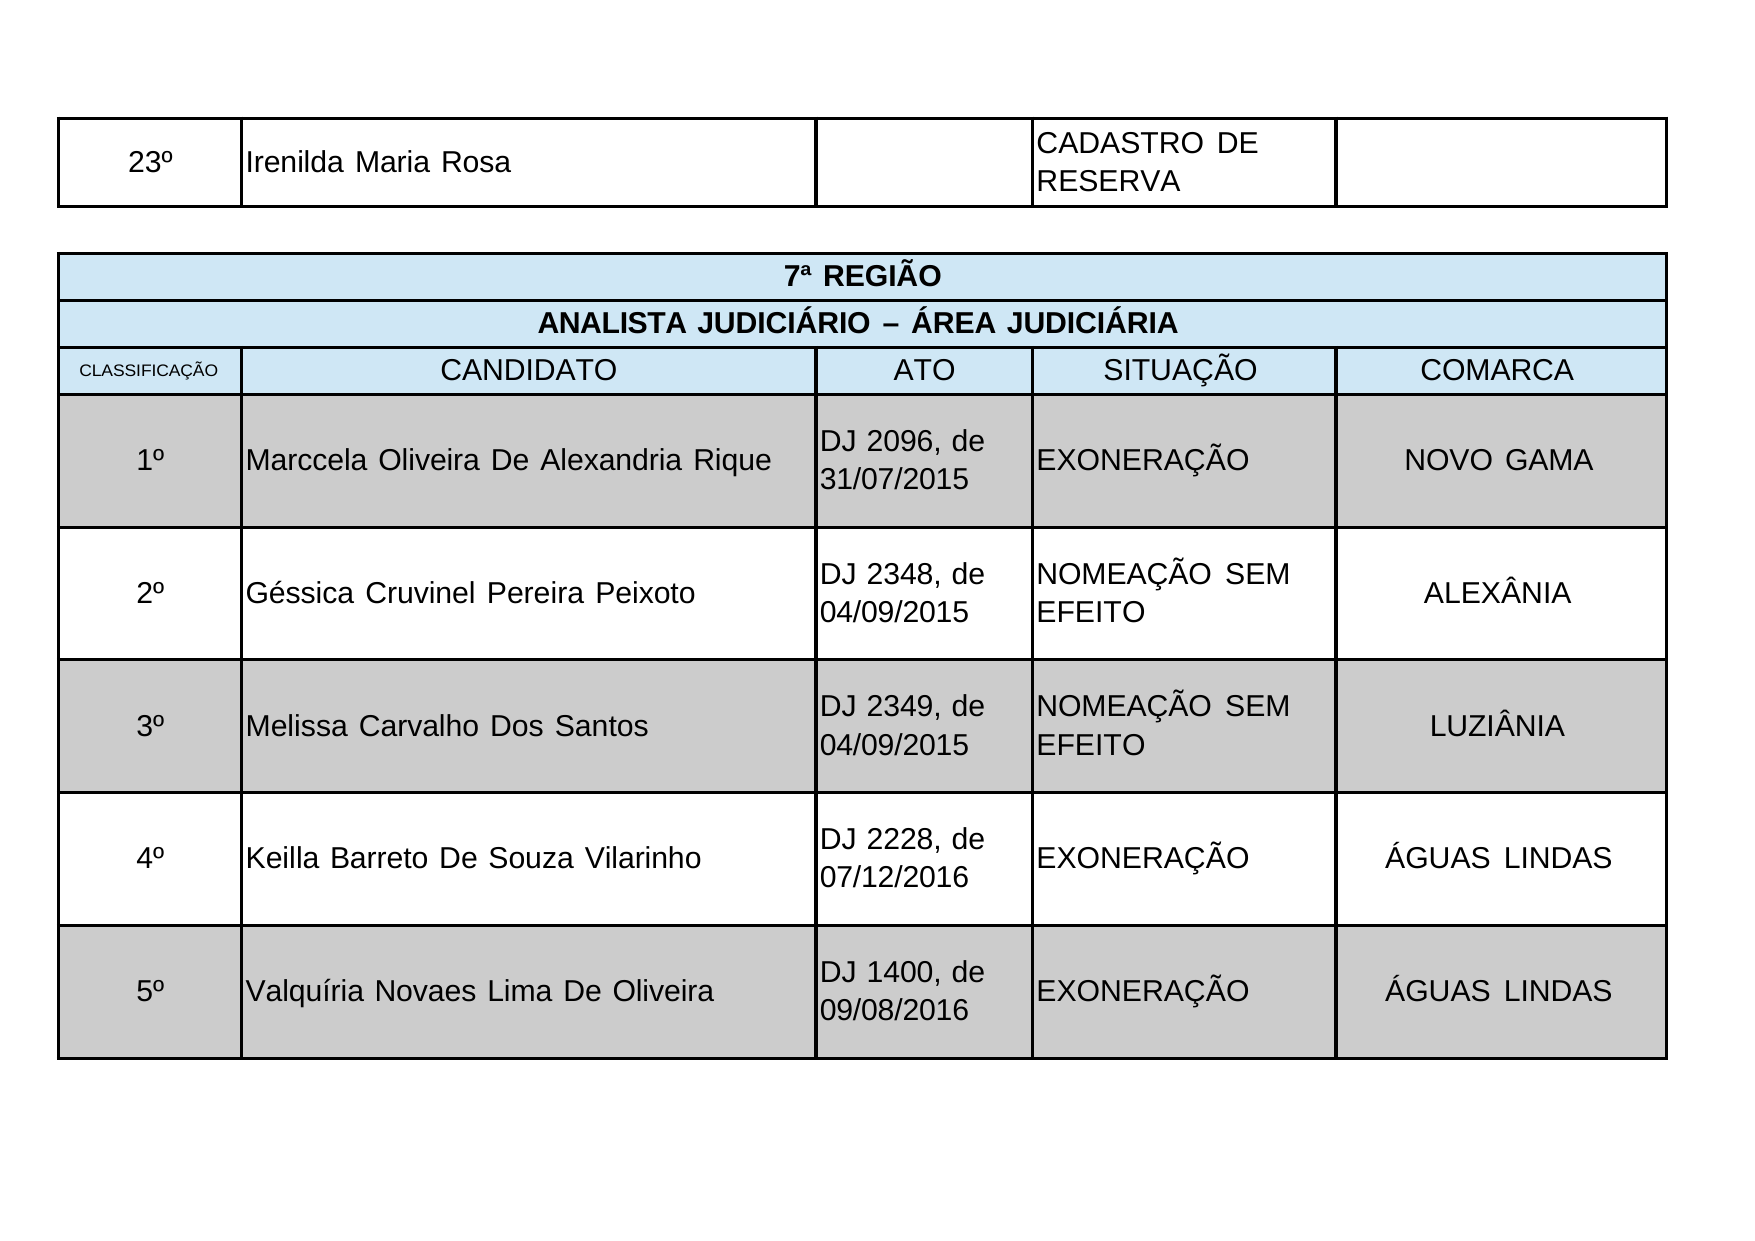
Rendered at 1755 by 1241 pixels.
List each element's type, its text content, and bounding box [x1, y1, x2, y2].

table_cell COMARCA [1338, 349, 1665, 393]
table_cell ANALISTA JUDICIÁRIO – ÁREA JUDICIÁRIA [60, 302, 1665, 346]
table_cell Marccela Oliveira De Alexandria Rique [243, 396, 814, 526]
table_cell EXONERAÇÃO [1034, 396, 1334, 526]
table_cell Valquíria Novaes Lima De Oliveira [243, 927, 814, 1057]
table_cell ÁGUAS LINDAS [1338, 927, 1665, 1057]
table_header Irenilda Maria Rosa [243, 120, 814, 205]
table_cell 4º [60, 794, 240, 924]
table_header [818, 120, 1031, 205]
table_cell DJ 2096, de 31/07/2015 [818, 396, 1031, 526]
table_cell CLASSIFICAÇÃO [60, 349, 240, 393]
table_cell SITUAÇÃO [1034, 349, 1334, 393]
table_cell DJ 2349, de 04/09/2015 [818, 661, 1031, 791]
table_cell ALEXÂNIA [1338, 529, 1665, 658]
table_cell CANDIDATO [243, 349, 814, 393]
table_cell DJ 2228, de 07/12/2016 [818, 794, 1031, 924]
table_cell DJ 2348, de 04/09/2015 [818, 529, 1031, 658]
table_cell 1º [60, 396, 240, 526]
table_cell EXONERAÇÃO [1034, 927, 1334, 1057]
table_cell Melissa Carvalho Dos Santos [243, 661, 814, 791]
table_cell EXONERAÇÃO [1034, 794, 1334, 924]
table_header CADASTRO DE RESERVA [1034, 120, 1334, 205]
table_cell LUZIÂNIA [1338, 661, 1665, 791]
table_cell 5º [60, 927, 240, 1057]
table_cell ÁGUAS LINDAS [1338, 794, 1665, 924]
table_cell ATO [818, 349, 1031, 393]
table_cell Géssica Cruvinel Pereira Peixoto [243, 529, 814, 658]
table_cell NOMEAÇÃO SEM EFEITO [1034, 661, 1334, 791]
table_cell DJ 1400, de 09/08/2016 [818, 927, 1031, 1057]
table_cell NOMEAÇÃO SEM EFEITO [1034, 529, 1334, 658]
table_cell 3º [60, 661, 240, 791]
table_header 23º [60, 120, 240, 205]
table_header [1338, 120, 1665, 205]
table_cell NOVO GAMA [1338, 396, 1665, 526]
table_cell 2º [60, 529, 240, 658]
table_header 7ª REGIÃO [60, 255, 1665, 299]
table_cell Keilla Barreto De Souza Vilarinho [243, 794, 814, 924]
